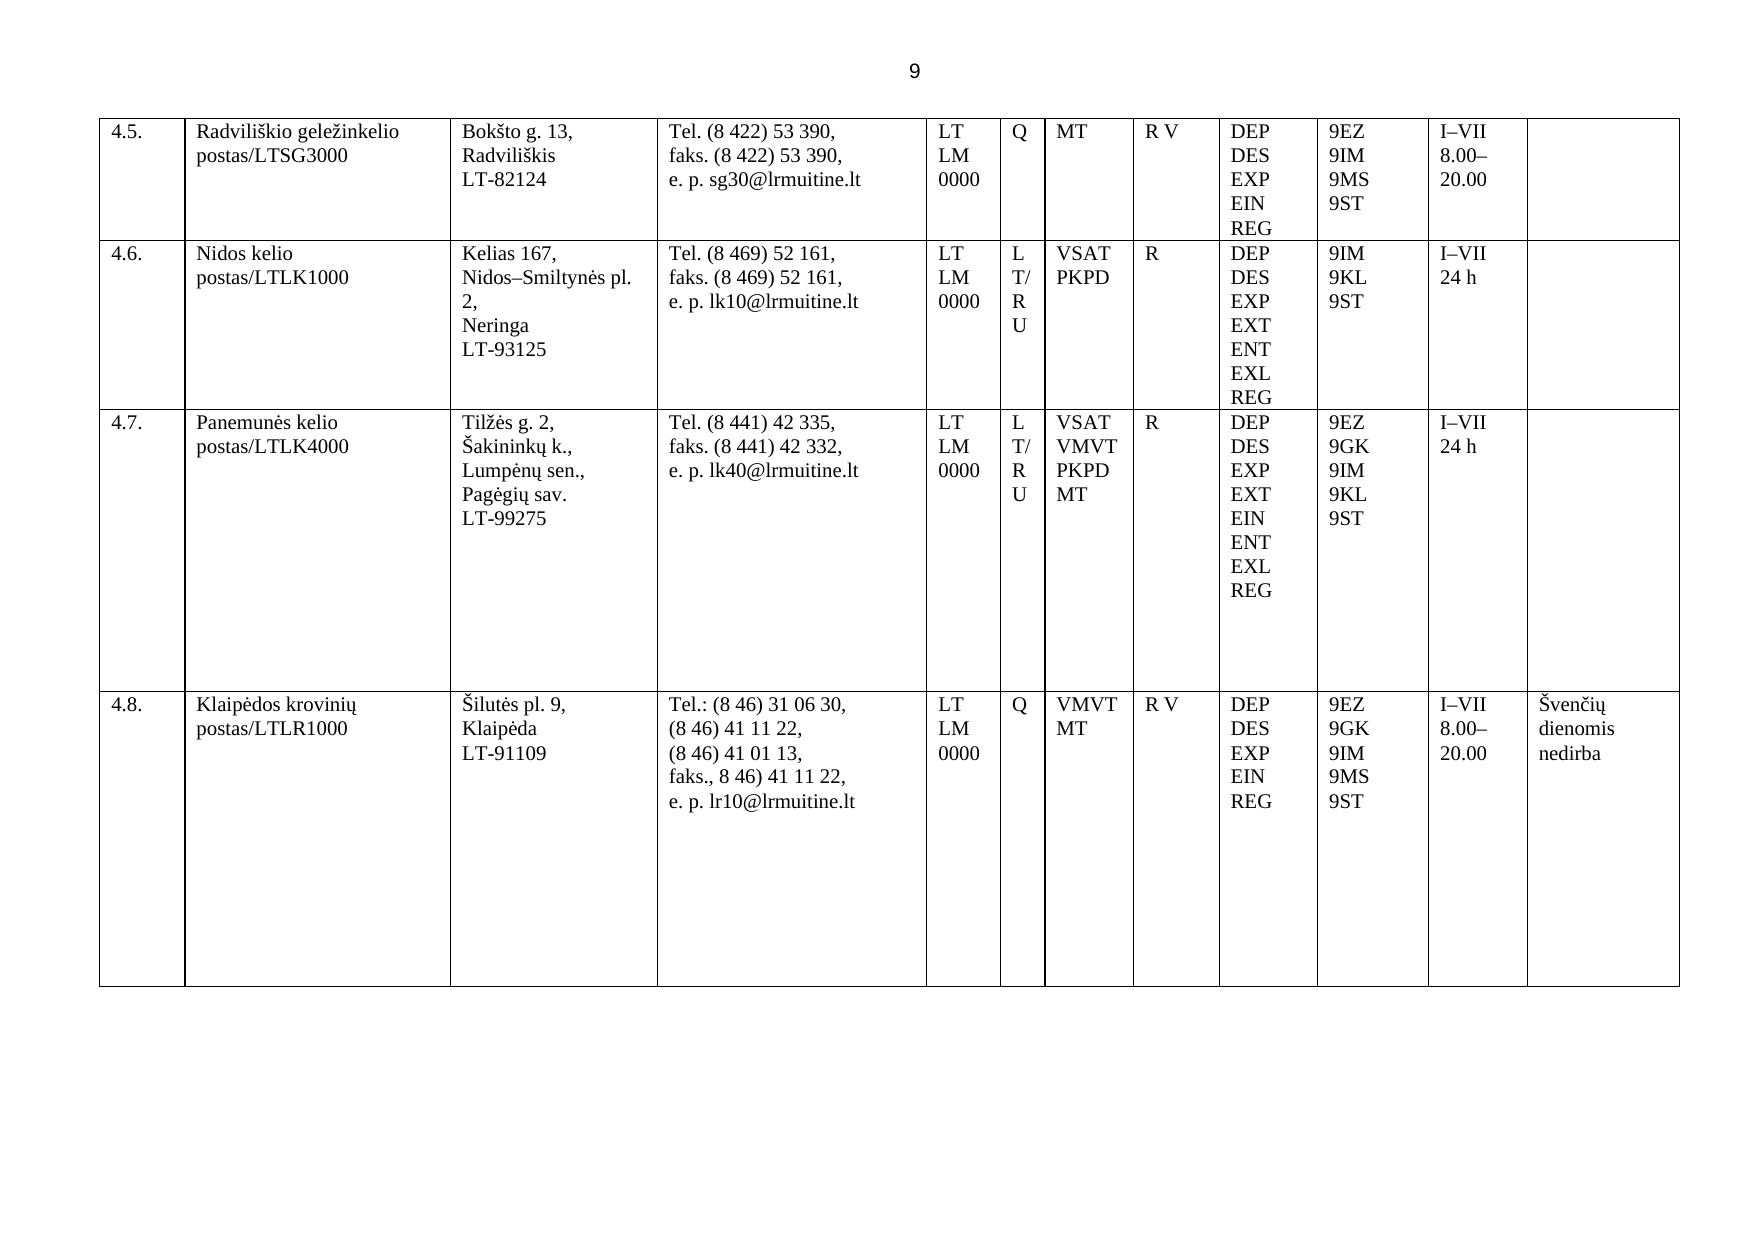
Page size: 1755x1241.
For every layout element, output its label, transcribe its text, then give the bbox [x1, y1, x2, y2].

table_cell VMVT MT [1046, 692, 1133, 986]
table_cell Šilutės pl. 9, Klaipėda LT-91109 [451, 692, 657, 986]
table_cell I–VII 24 h [1429, 241, 1527, 409]
table_cell R V [1134, 119, 1219, 239]
table_cell LT/RU [1001, 241, 1044, 409]
table_cell DEP DES EXP EXT ENT EXL REG [1220, 241, 1317, 409]
table_cell Kelias 167, Nidos–Smiltynės pl. 2, Neringa LT-93125 [451, 241, 657, 409]
table_cell LT LM 0000 [927, 410, 1000, 691]
table_cell Tel.: (8 46) 31 06 30, (8 46) 41 11 22, (8 46) 41 01 13, faks., 8 46) 41 11 22, e. p. lr10@lrmuitine.lt [658, 692, 926, 986]
table_cell [1528, 241, 1679, 409]
table_cell 4.6. [100, 241, 184, 409]
table_cell R [1134, 410, 1219, 691]
table_cell I–VII 8.00–20.00 [1429, 119, 1527, 239]
table_cell LT LM 0000 [927, 692, 1000, 986]
table_cell Radviliškio geležinkelio postas/LTSG3000 [186, 119, 450, 239]
table_cell Tel. (8 422) 53 390, faks. (8 422) 53 390, e. p. sg30@lrmuitine.lt [658, 119, 926, 239]
table_cell Q [1001, 692, 1044, 986]
table_cell 9EZ 9GK 9IM 9KL 9ST [1318, 410, 1428, 691]
table_cell LT/RU [1001, 410, 1044, 691]
table_cell R V [1134, 692, 1219, 986]
table_cell DEP DES EXP EXT EIN ENT EXL REG [1220, 410, 1317, 691]
table_cell LT LM 0000 [927, 241, 1000, 409]
table_cell Q [1001, 119, 1044, 239]
table_cell 9EZ 9GK 9IM 9MS 9ST [1318, 692, 1428, 986]
table_cell I–VII 24 h [1429, 410, 1527, 691]
table_cell 9IM 9KL 9ST [1318, 241, 1428, 409]
table_cell I–VII 8.00–20.00 [1429, 692, 1527, 986]
table_cell DEP DES EXP EIN REG [1220, 692, 1317, 986]
table_cell Nidos kelio postas/LTLK1000 [186, 241, 450, 409]
table_cell Panemunės kelio postas/LTLK4000 [186, 410, 450, 691]
table_cell [1528, 410, 1679, 691]
table_cell VSAT PKPD [1046, 241, 1133, 409]
table_cell 4.5. [100, 119, 184, 239]
table_cell 4.8. [100, 692, 184, 986]
table_cell Bokšto g. 13, Radviliškis LT-82124 [451, 119, 657, 239]
table_cell Tel. (8 469) 52 161, faks. (8 469) 52 161, e. p. lk10@lrmuitine.lt [658, 241, 926, 409]
table_cell 4.7. [100, 410, 184, 691]
table_cell MT [1046, 119, 1133, 239]
table_cell 9EZ 9IM 9MS 9ST [1318, 119, 1428, 239]
table_cell [1528, 119, 1679, 239]
table_cell Tel. (8 441) 42 335, faks. (8 441) 42 332, e. p. lk40@lrmuitine.lt [658, 410, 926, 691]
table_cell R [1134, 241, 1219, 409]
table_cell Švenčių dienomis nedirba [1528, 692, 1679, 986]
table_cell VSAT VMVT PKPD MT [1046, 410, 1133, 691]
table_cell LT LM 0000 [927, 119, 1000, 239]
table_cell Klaipėdos krovinių postas/LTLR1000 [186, 692, 450, 986]
table_cell DEP DES EXP EIN REG [1220, 119, 1317, 239]
table_cell Tilžės g. 2, Šakininkų k., Lumpėnų sen., Pagėgių sav. LT-99275 [451, 410, 657, 691]
